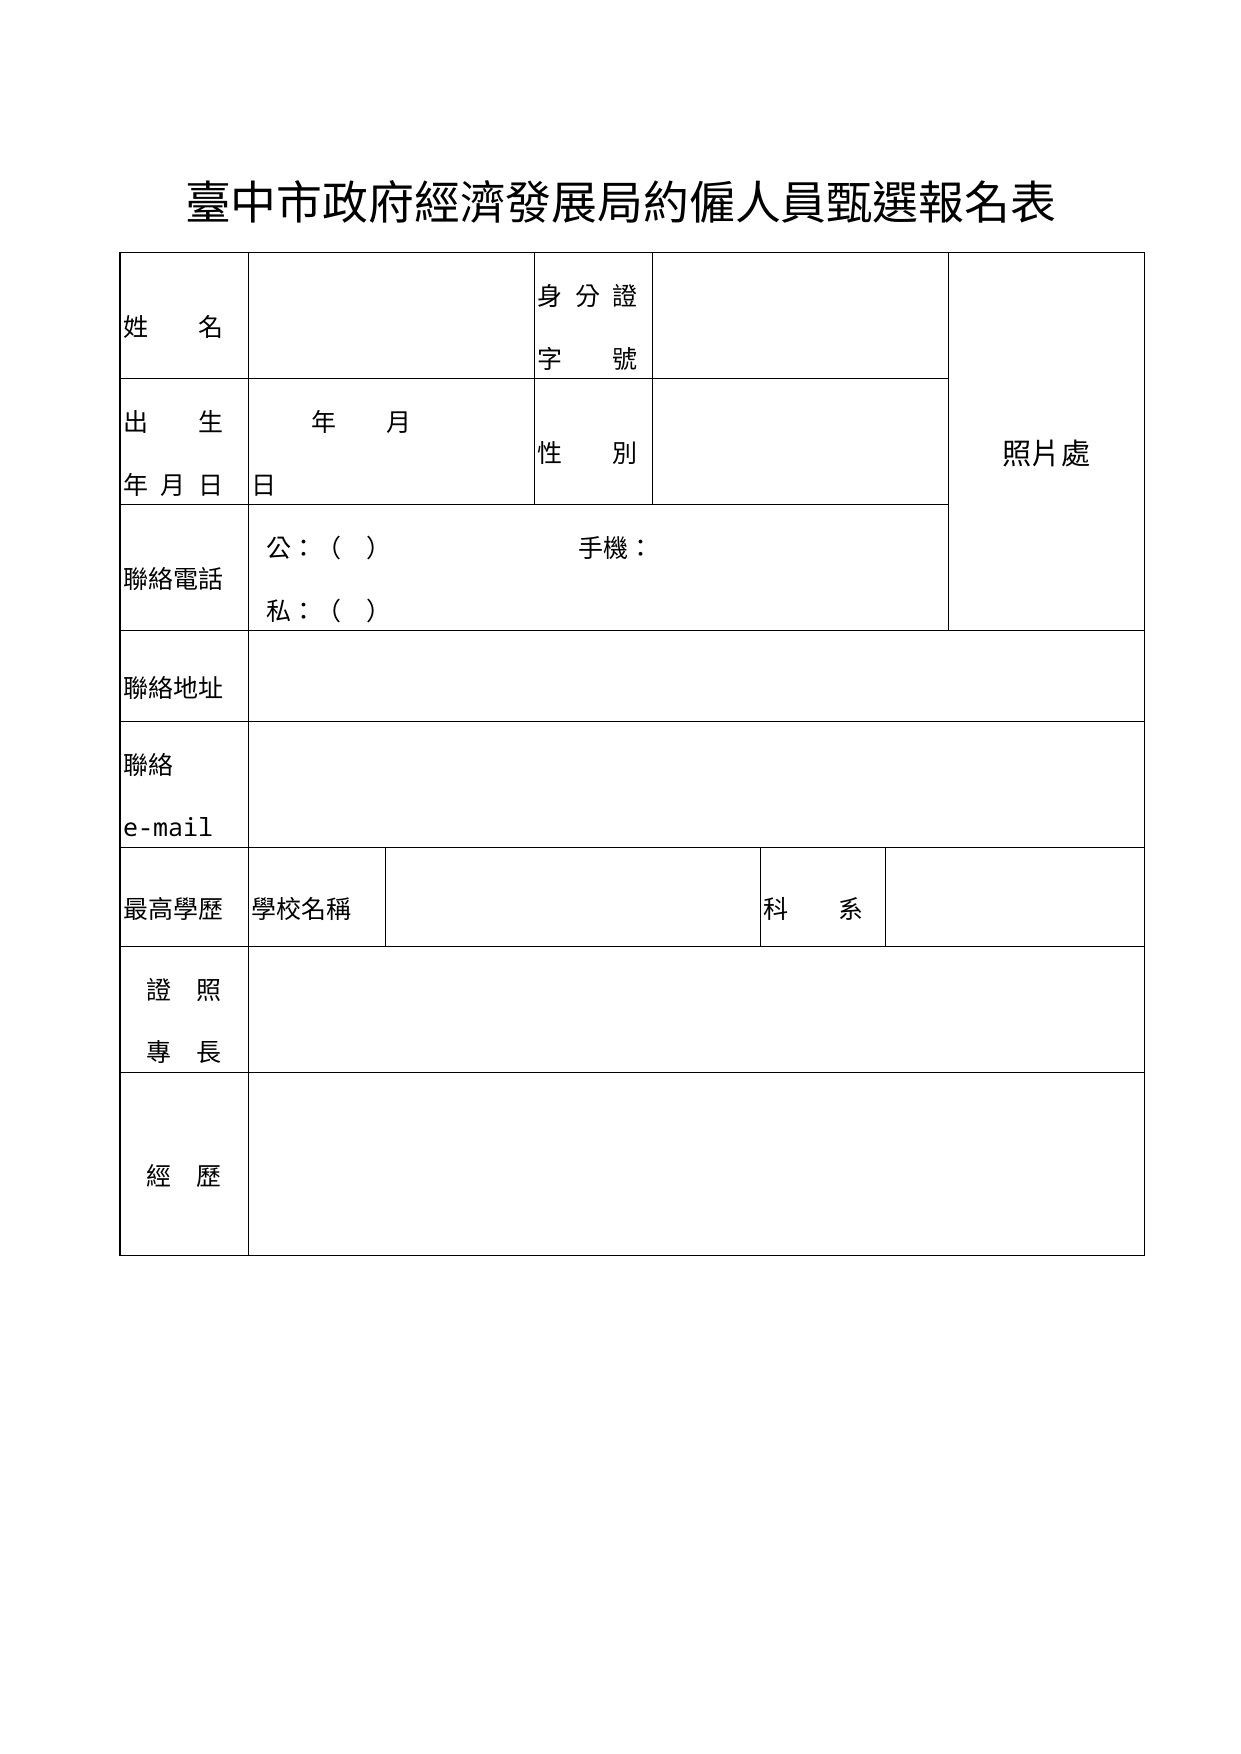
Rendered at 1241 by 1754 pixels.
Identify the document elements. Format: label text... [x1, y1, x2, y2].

table_cell [653, 379, 948, 504]
table_header 姓 名 [121, 253, 248, 378]
table_cell 年 月 日 [249, 379, 534, 504]
table_cell [249, 1073, 1144, 1254]
table_cell [886, 848, 1144, 946]
table_header 身 分 證 字 號 [535, 253, 652, 378]
table_cell [249, 631, 1144, 721]
table_header [249, 253, 534, 378]
table_cell 聯絡電話 [121, 505, 248, 630]
text 臺中市政府經濟發展局約僱人員甄選報名表 [89, 127, 1152, 252]
table_cell 最高學歷 [121, 848, 248, 946]
table_cell 科 系 [761, 848, 885, 946]
table_cell [249, 947, 1144, 1072]
table_cell 學校名稱 [249, 848, 385, 946]
table_header [653, 253, 948, 378]
table_cell 證 照 專 長 [121, 947, 248, 1072]
table_cell 聯絡 e-mail [121, 722, 248, 847]
table_cell [386, 848, 760, 946]
table_cell 公：（ ） 手機： 私：（ ） [249, 505, 948, 630]
table_cell 聯絡地址 [121, 631, 248, 721]
table_header 照片處 [949, 253, 1144, 630]
table_cell 經 歷 [121, 1073, 248, 1254]
table_cell [249, 722, 1144, 847]
table_cell 性 別 [535, 379, 652, 504]
table_cell 出 生 年 月 日 [121, 379, 248, 504]
